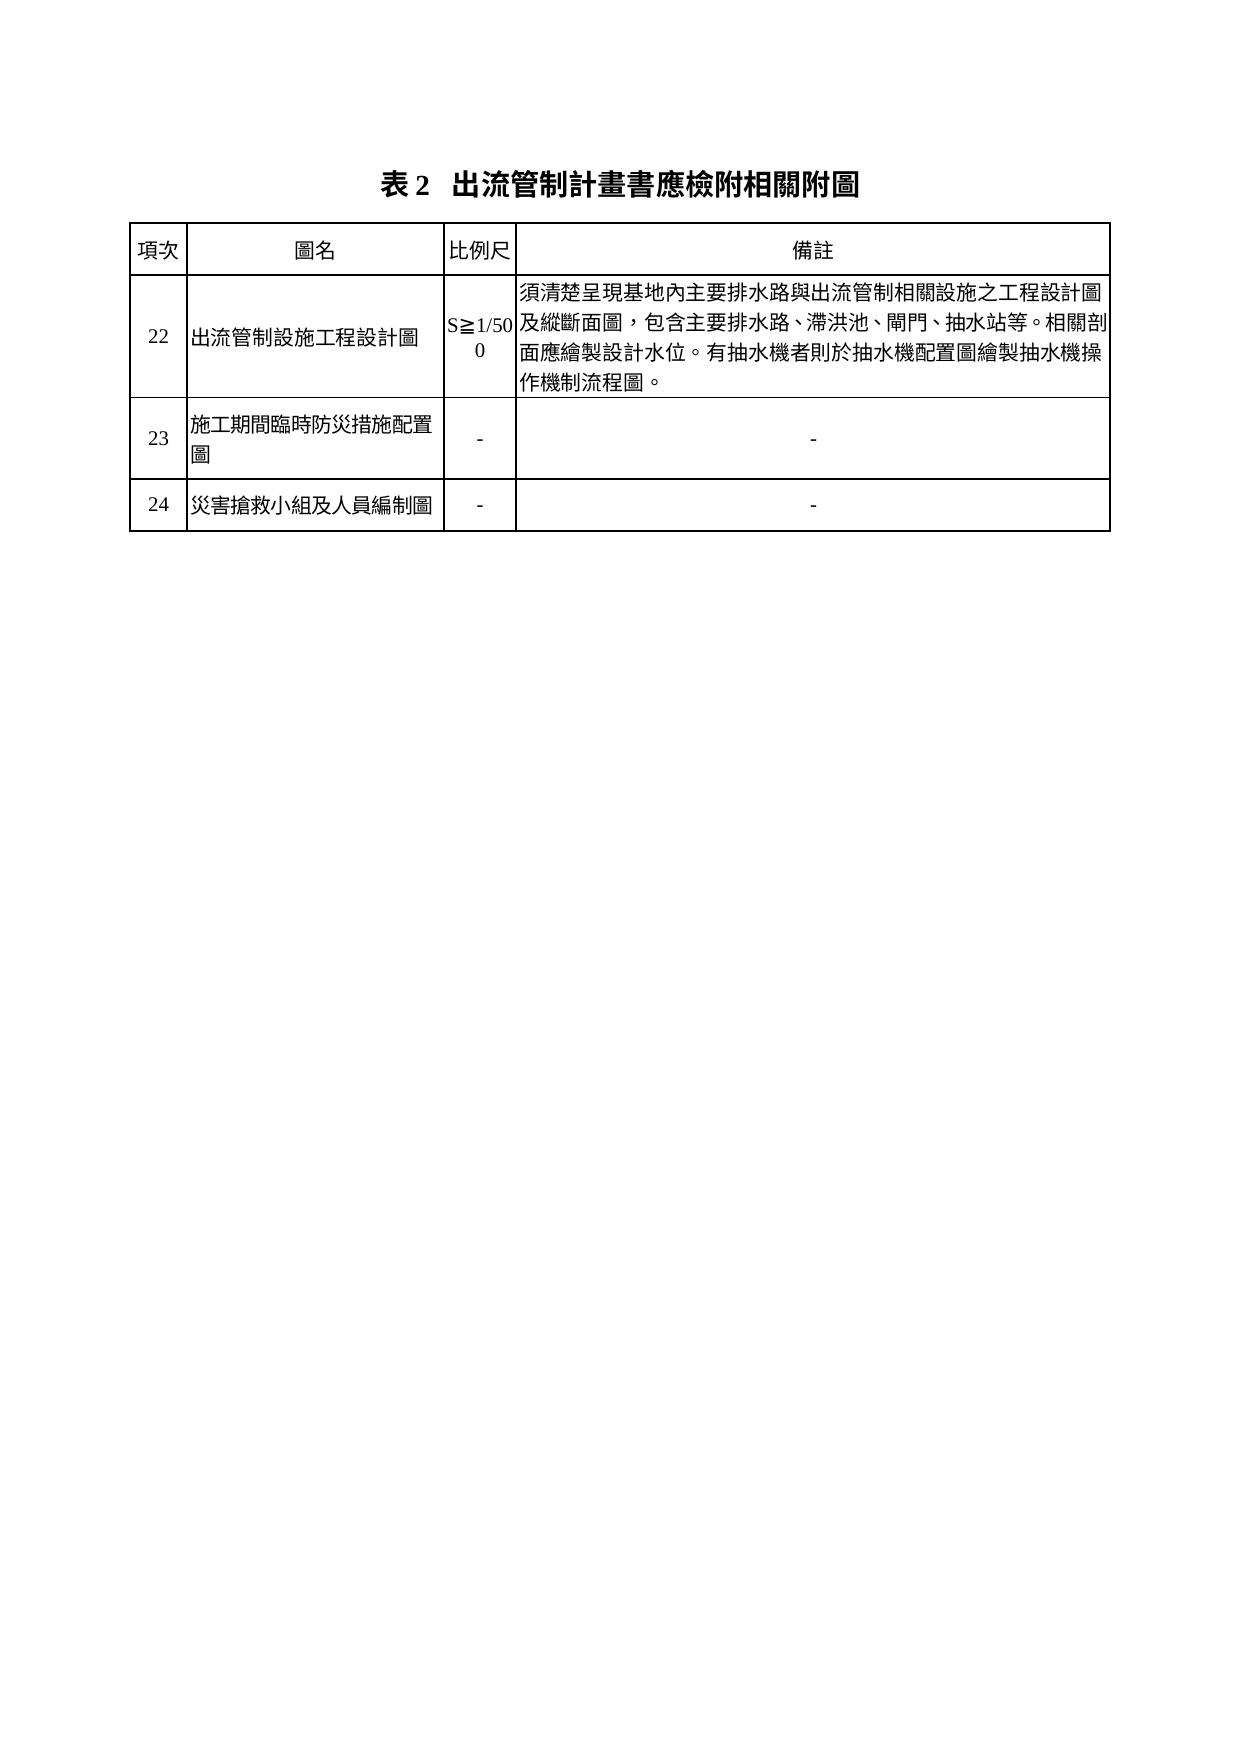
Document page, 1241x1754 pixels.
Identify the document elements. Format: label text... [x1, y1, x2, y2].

table_cell 災害搶救小組及人員編制圖 [188, 480, 443, 530]
table_cell 23 [131, 398, 186, 478]
table_cell 22 [131, 276, 186, 397]
table_cell - [517, 398, 1109, 478]
table_cell - [445, 480, 515, 530]
table_cell - [445, 398, 515, 478]
table_cell S≧1/500 [445, 276, 515, 397]
table_cell 施工期間臨時防災措施配置圖 [188, 398, 443, 478]
table_header 備註 [517, 224, 1109, 274]
table_header 比例尺 [445, 224, 515, 274]
text 表2 出流管制計畫書應檢附相關附圖 [130, 143, 1110, 222]
table_header 圖名 [188, 224, 443, 274]
table_cell 出流管制設施工程設計圖 [188, 276, 443, 397]
table_cell 24 [131, 480, 186, 530]
table_header 項次 [131, 224, 186, 274]
table_cell - [517, 480, 1109, 530]
table_cell 須清楚呈現基地內主要排水路與出流管制相關設施之工程設計圖及縱斷面圖，包含主要排水路、滯洪池、閘門、抽水站等。相關剖面應繪製設計水位。有抽水機者則於抽水機配置圖繪製抽水機操作機制流程圖。 [517, 276, 1109, 397]
